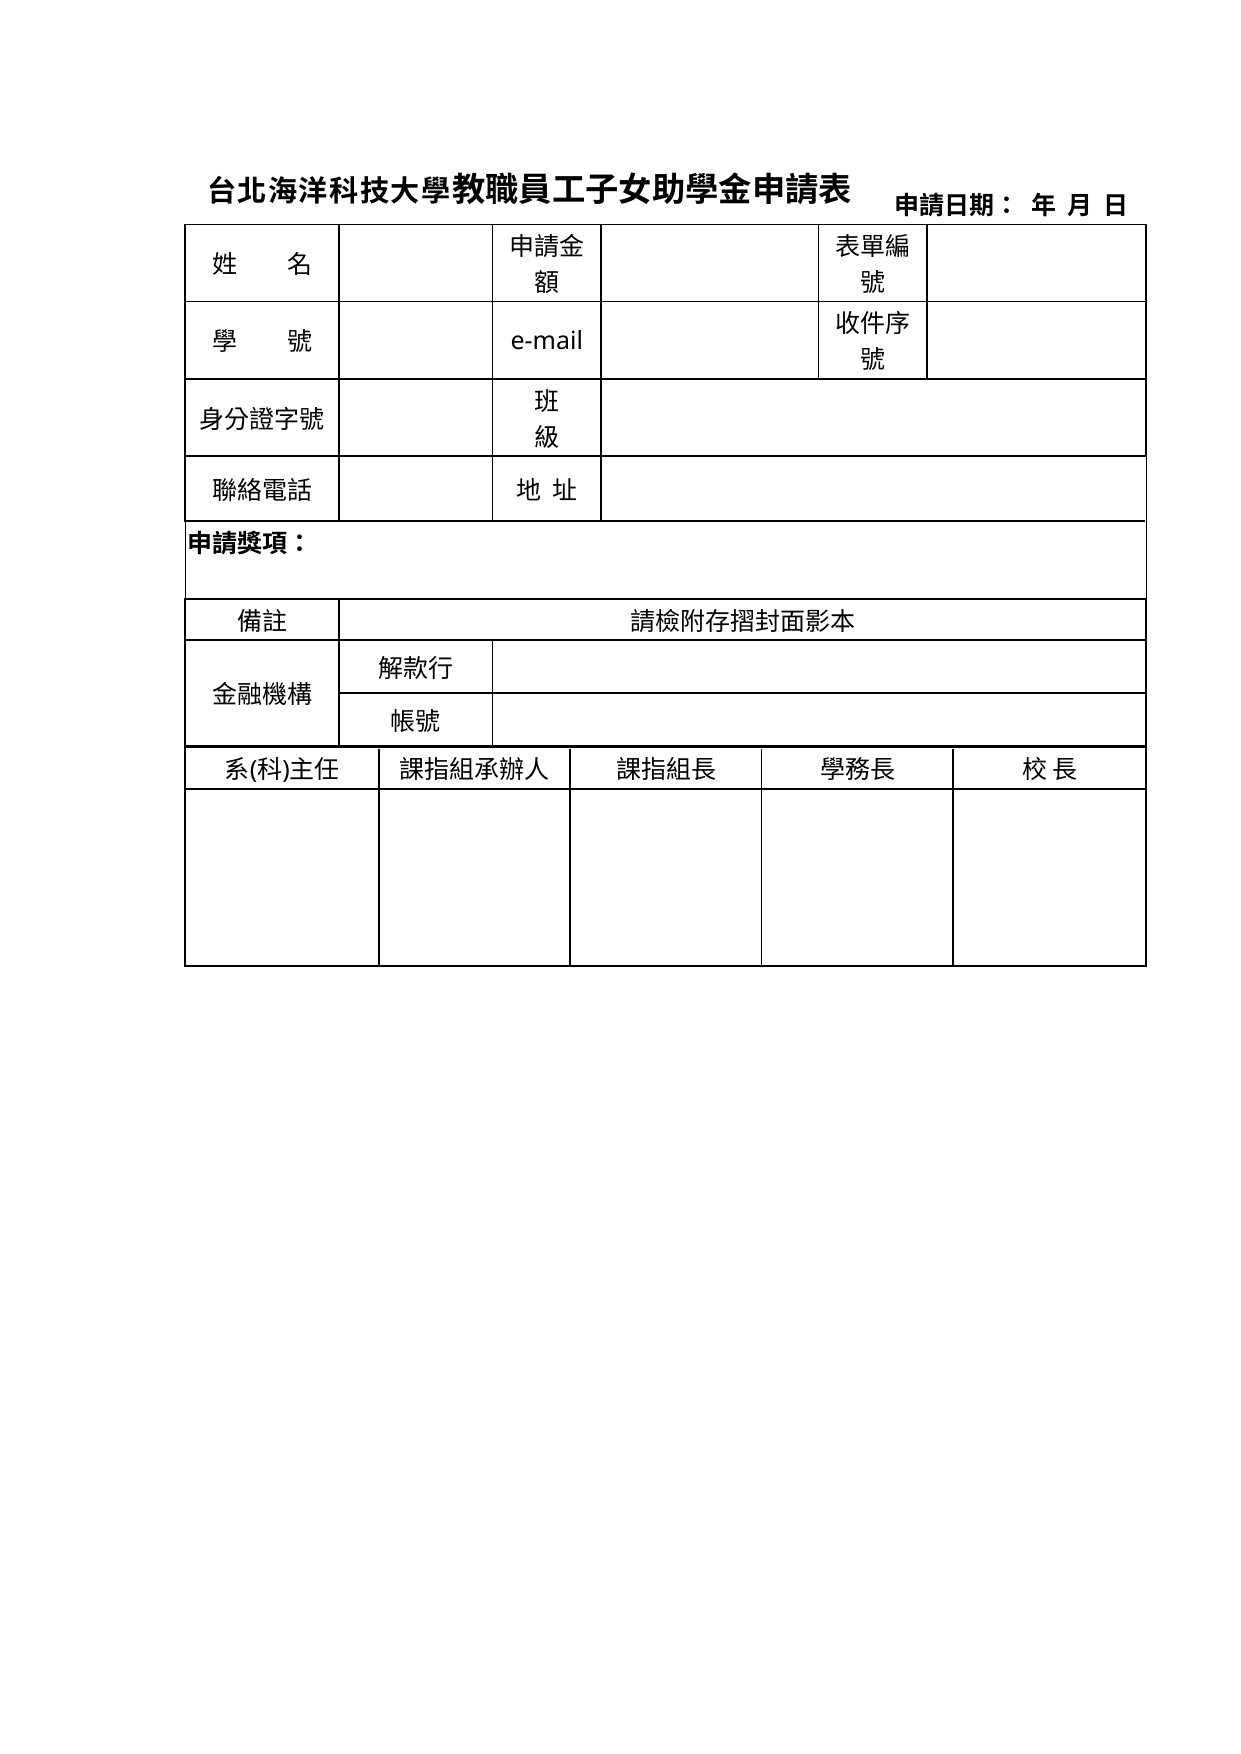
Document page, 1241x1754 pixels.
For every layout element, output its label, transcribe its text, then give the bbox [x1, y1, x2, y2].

table_cell [954, 790, 1145, 965]
table_cell 班 級 [493, 380, 600, 455]
table_cell [493, 694, 1145, 745]
table_header 表單編號 [819, 225, 926, 301]
table_cell 地 址 [493, 457, 600, 520]
table_cell [762, 790, 952, 965]
table_cell [928, 302, 1145, 378]
table_cell e-mail [493, 302, 600, 378]
table_cell 申請獎項： [186, 520, 1146, 561]
table_cell 請檢附存摺封面影本 [340, 600, 1145, 639]
table_header 申請日期： 年 月 日 [861, 150, 1145, 223]
table_cell [186, 561, 1146, 598]
table_header 系(科)主任 [186, 748, 379, 788]
table_cell [571, 790, 761, 965]
table_cell 解款行 [340, 641, 492, 692]
table_cell 帳號 [340, 694, 492, 745]
table_cell 聯絡電話 [186, 457, 338, 520]
table_header [602, 225, 818, 301]
table_cell [186, 790, 378, 965]
table_header 課指組長 [571, 748, 761, 788]
table_cell [340, 380, 492, 455]
table_header [340, 225, 492, 301]
table_header 台北海洋科技大學教職員工子女助學金申請表 [186, 150, 861, 223]
table_header 課指組承辦人 [380, 748, 570, 788]
table_cell [380, 790, 569, 965]
table_header 申請金額 [493, 225, 600, 301]
table_cell [602, 380, 1145, 455]
table_header [928, 225, 1145, 301]
table_cell 金融機構 [186, 641, 338, 745]
table_cell 學 號 [186, 302, 338, 378]
table_cell 收件序號 [819, 302, 926, 378]
table_cell [340, 457, 492, 520]
table_header 學務長 [762, 748, 953, 788]
table_header 姓 名 [186, 225, 338, 301]
table_cell 身分證字號 [186, 380, 338, 455]
table_cell [602, 457, 1146, 520]
table_cell [493, 641, 1145, 692]
table_cell [340, 302, 492, 378]
table_cell [602, 302, 818, 378]
table_header 校 長 [954, 748, 1145, 788]
table_cell 備註 [186, 600, 338, 639]
